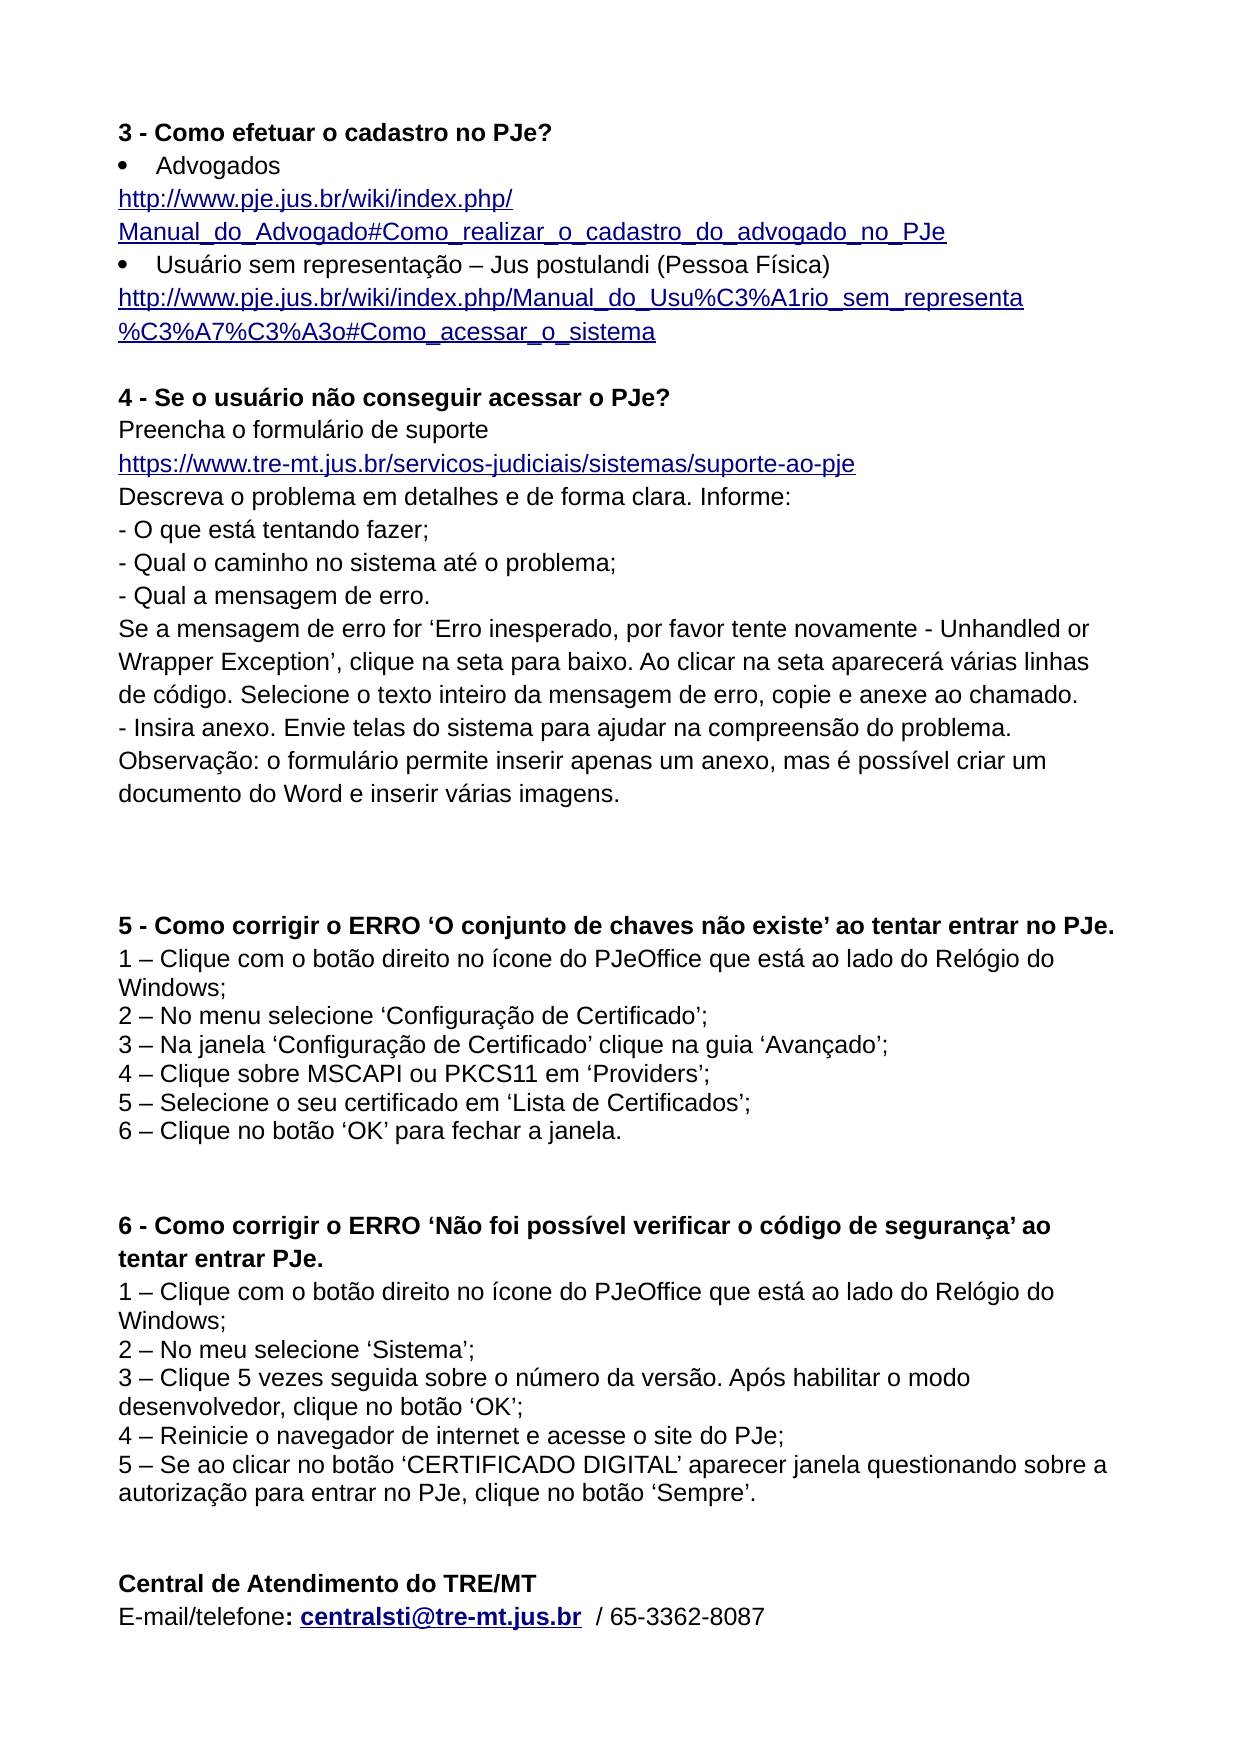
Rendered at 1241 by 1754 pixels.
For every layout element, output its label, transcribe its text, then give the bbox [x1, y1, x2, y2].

text Observação: o formulário permite inserir apenas um anexo, mas é possível criar um documento do Word e inserir várias imagens. [118, 746, 1122, 807]
text - Qual a mensagem de erro. [118, 581, 1122, 609]
text 2 – No menu selecione ‘Configuração de Certificado’; [118, 1001, 1122, 1030]
text Preencha o formulário de suporte [118, 416, 1122, 444]
text - O que está tentando fazer; [118, 514, 1122, 543]
text 4 – Clique sobre MSCAPI ou PKCS11 em ‘Providers’; [118, 1059, 1122, 1088]
text 5 – Selecione o seu certificado em ‘Lista de Certificados’; [118, 1088, 1122, 1116]
text 3 – Clique 5 vezes seguida sobre o número da versão. Após habilitar o modo desenvolvedor, clique no botão ‘OK’; [118, 1363, 1122, 1421]
text http://www.pje.jus.br/wiki/index.php/Manual_do_Advogado#Como_realizar_o_cadastro_do_advogado_no_PJe [118, 184, 1122, 246]
list Usuário sem representação – Jus postulandi (Pessoa Física) [118, 250, 1122, 279]
text Central de Atendimento do TRE/MT [118, 1569, 1122, 1598]
text Se a mensagem de erro for ‘Erro inesperado, por favor tente novamente - Unhandled or Wrapper Exception’, clique na seta para baixo. Ao clicar na seta aparecerá várias linhas de código. Selecione o texto inteiro da mensagem de erro, copie e anexe ao chamado. [118, 614, 1122, 708]
text Descreva o problema em detalhes e de forma clara. Informe: [118, 482, 1122, 510]
text 6 – Clique no botão ‘OK’ para fechar a janela. [118, 1116, 1122, 1145]
text - Qual o caminho no sistema até o problema; [118, 548, 1122, 576]
text http://www.pje.jus.br/wiki/index.php/Manual_do_Usu%C3%A1rio_sem_representa%C3%A7%C3%A3o#Como_acessar_o_sistema [118, 283, 1122, 345]
text - Insira anexo. Envie telas do sistema para ajudar na compreensão do problema. [118, 713, 1122, 741]
list Advogados [118, 151, 1122, 180]
text 4 – Reinicie o navegador de internet e acesse o site do PJe; [118, 1421, 1122, 1450]
text 1 – Clique com o botão direito no ícone do PJeOffice que está ao lado do Relógio do Windows; [118, 1277, 1122, 1335]
text 2 – No meu selecione ‘Sistema’; [118, 1335, 1122, 1363]
text 5 - Como corrigir o ERRO ‘O conjunto de chaves não existe’ ao tentar entrar no PJe. [118, 911, 1122, 939]
text https://www.tre-mt.jus.br/servicos-judiciais/sistemas/suporte-ao-pje [118, 448, 1122, 477]
text E-mail/telefone: centralsti@tre-mt.jus.br / 65-3362-8087 [118, 1602, 1122, 1631]
text 1 – Clique com o botão direito no ícone do PJeOffice que está ao lado do Relógio do Windows; [118, 944, 1122, 1001]
text 3 - Como efetuar o cadastro no PJe? [118, 118, 1122, 147]
text 5 – Se ao clicar no botão ‘CERTIFICADO DIGITAL’ aparecer janela questionando sobre a autorização para entrar no PJe, clique no botão ‘Sempre’. [118, 1450, 1122, 1507]
text 4 - Se o usuário não conseguir acessar o PJe? [118, 382, 1122, 411]
text 6 - Como corrigir o ERRO ‘Não foi possível verificar o código de segurança’ ao tentar entrar PJe. [118, 1211, 1122, 1273]
text 3 – Na janela ‘Configuração de Certificado’ clique na guia ‘Avançado’; [118, 1030, 1122, 1059]
